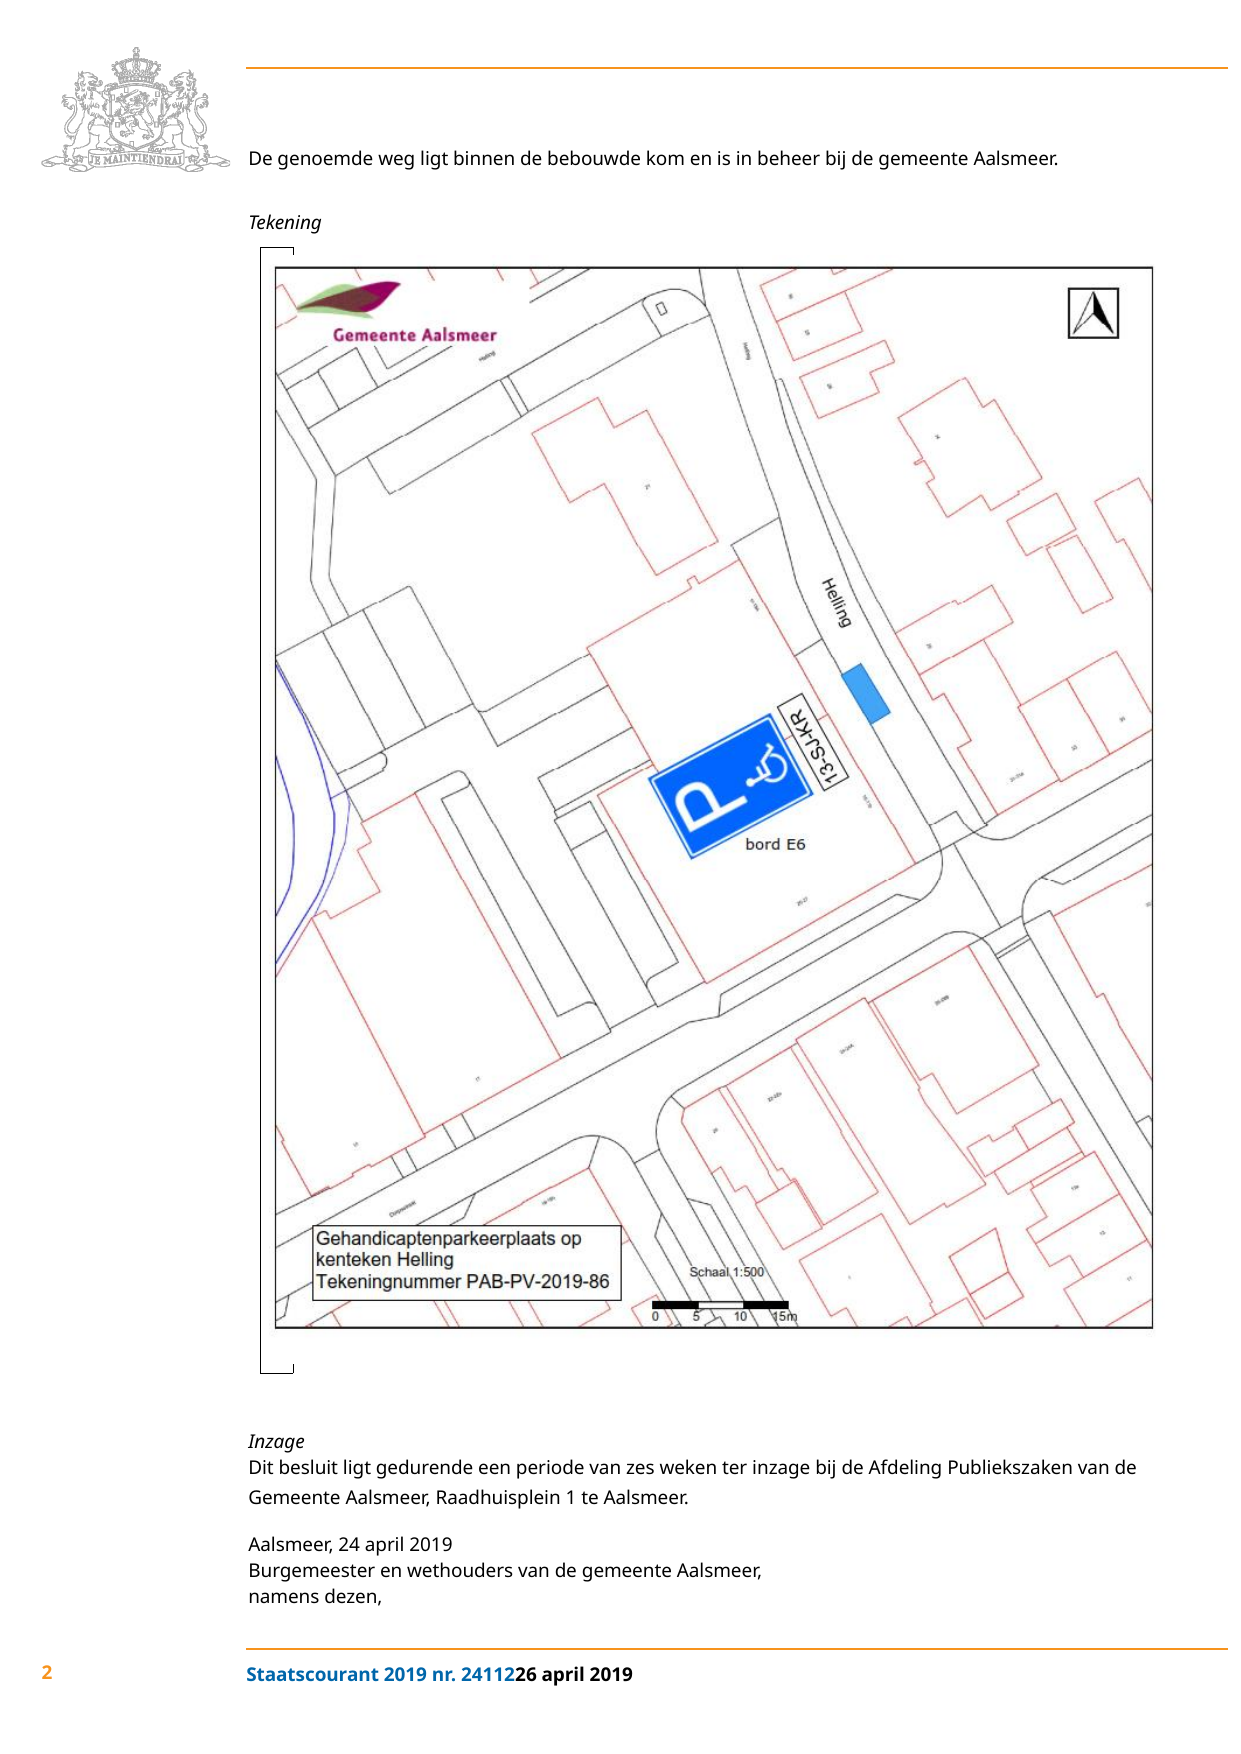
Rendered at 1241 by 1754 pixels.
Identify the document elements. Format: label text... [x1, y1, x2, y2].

picture [268, 255, 1173, 1364]
text Inzage [248, 1428, 1152, 1454]
picture [41, 47, 231, 172]
text De genoemde weg ligt binnen de bebouwde kom en is in beheer bij de gemeente Aalsmeer. [248, 145, 1152, 171]
text Tekening [248, 209, 1152, 235]
text Dit besluit ligt gedurende een periode van zes weken ter inzage bij de Afdeling Publiekszaken van de Gemeente Aalsmeer, Raadhuisplein 1 te Aalsmeer. [248, 1454, 1152, 1509]
text Burgemeester en wethouders van de gemeente Aalsmeer, [248, 1557, 1152, 1583]
text namens dezen, [248, 1583, 1152, 1609]
text Aalsmeer, 24 april 2019 [248, 1532, 1152, 1557]
